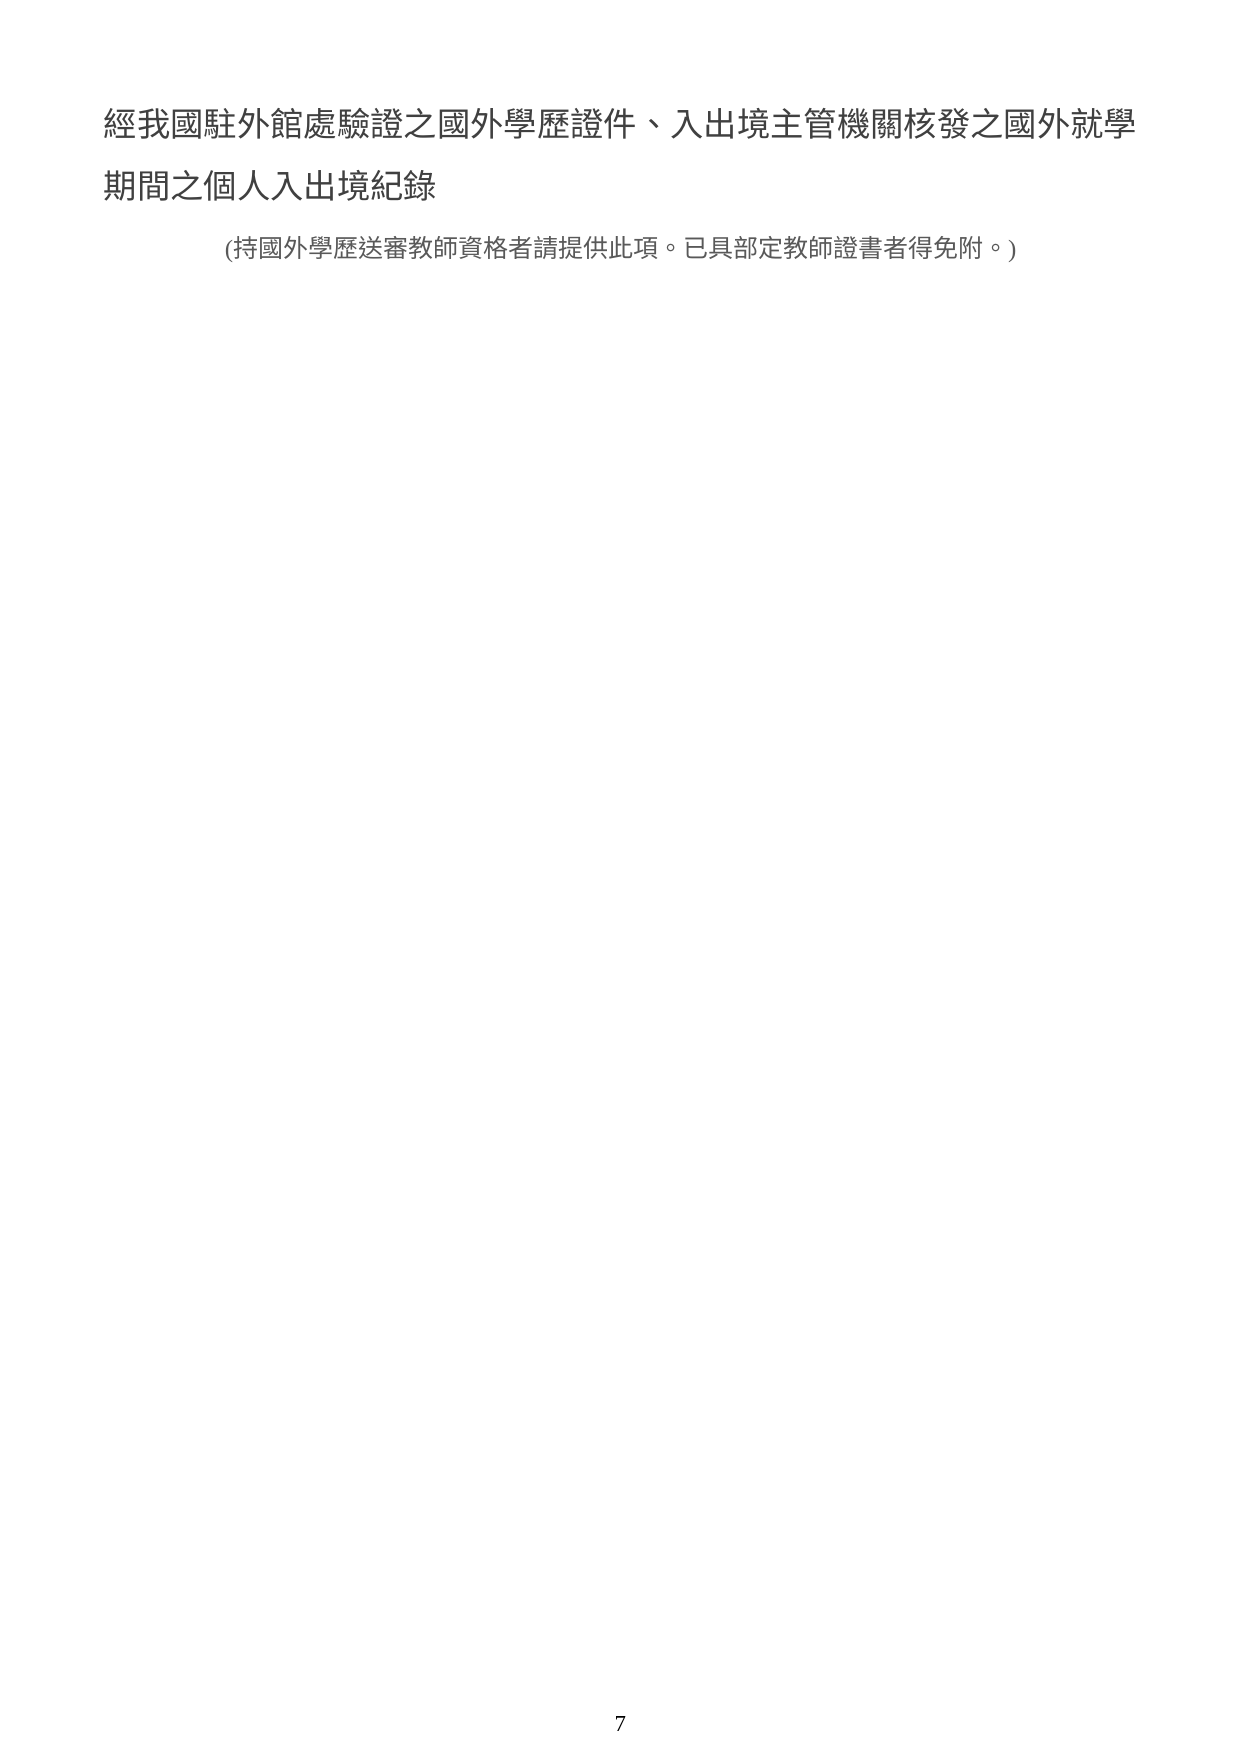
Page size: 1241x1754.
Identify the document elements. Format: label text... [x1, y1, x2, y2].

text (持國外學歷送審教師資格者請提供此項。已具部定教師證書者得免附。) [103, 205, 1137, 267]
text 經我國駐外館處驗證之國外學歷證件、入出境主管機關核發之國外就學期間之個人入出境紀錄 [103, 80, 1137, 205]
